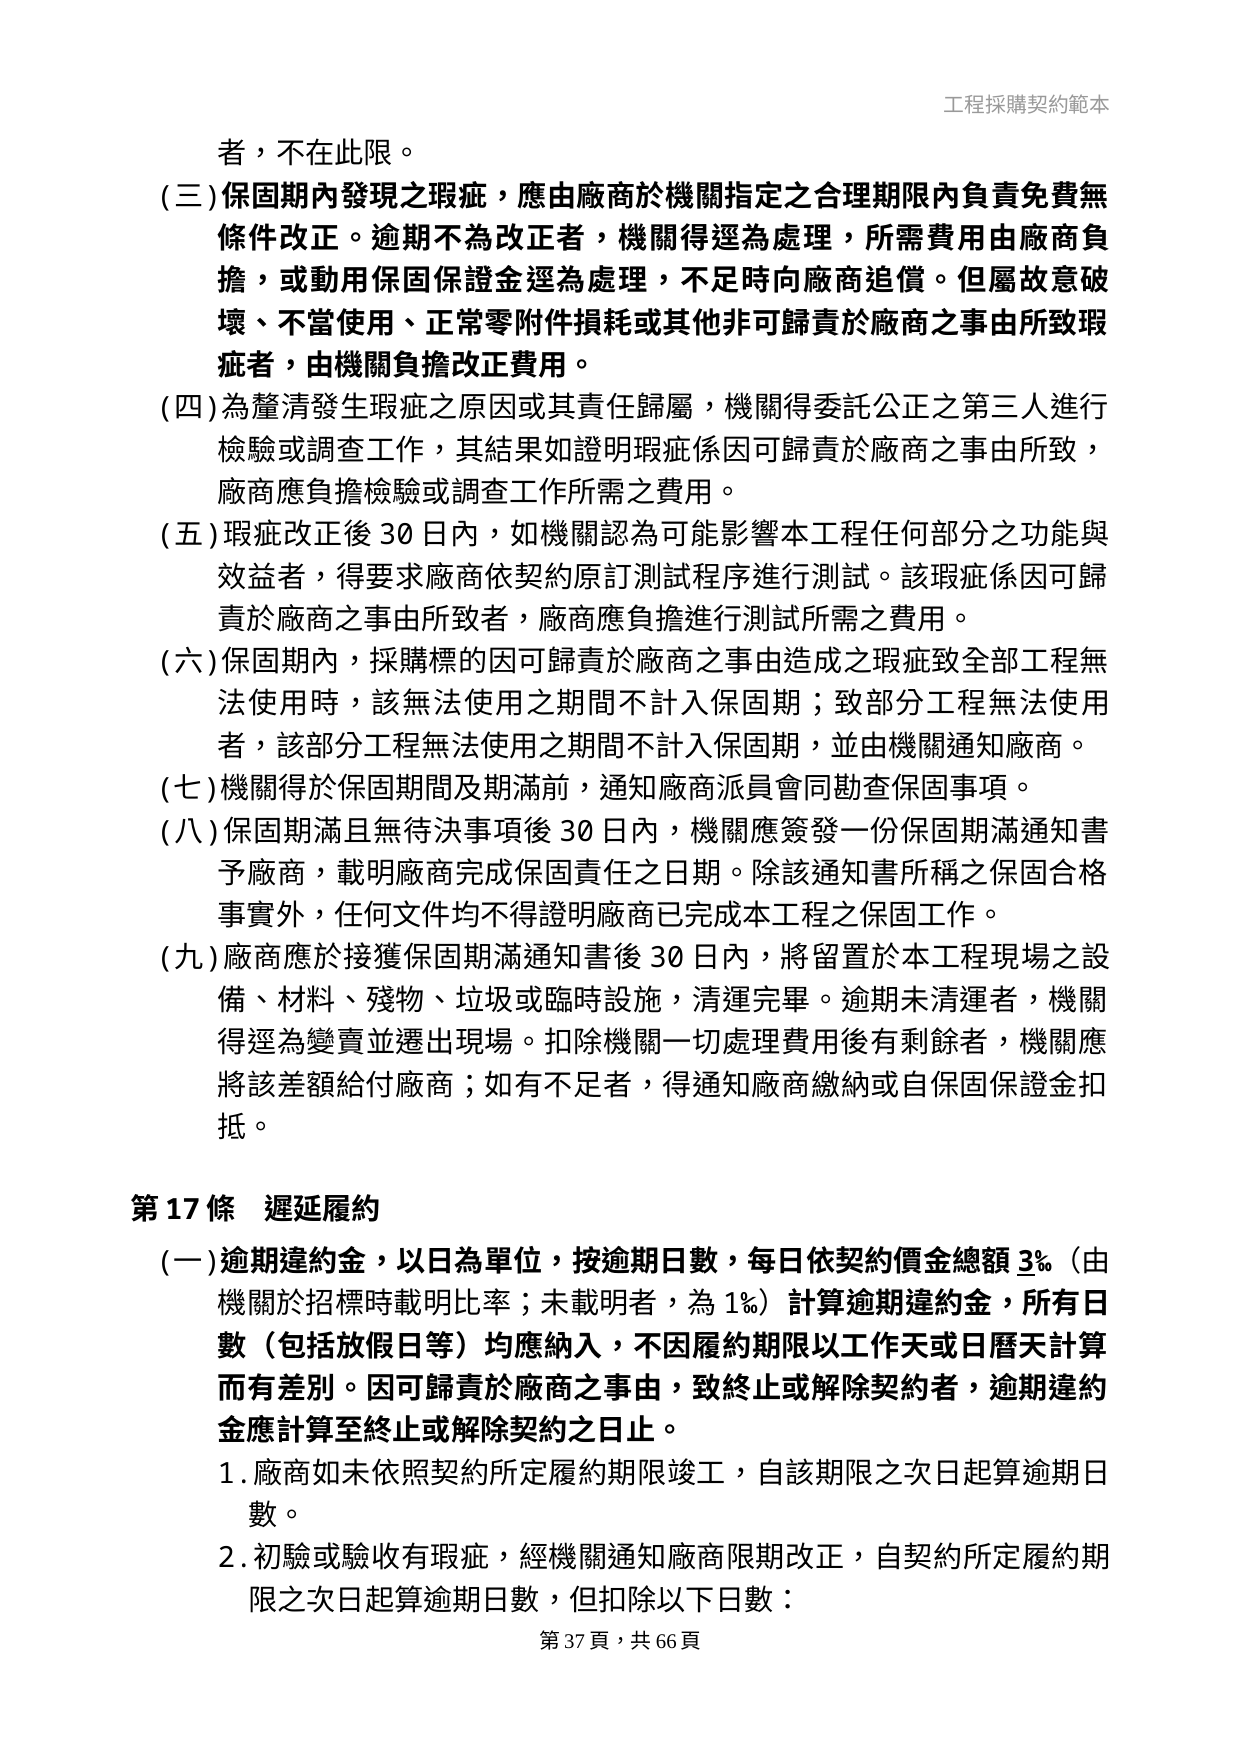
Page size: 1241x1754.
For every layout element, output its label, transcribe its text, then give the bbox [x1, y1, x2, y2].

text (四)為釐清發生瑕疵之原因或其責任歸屬，機關得委託公正之第三人進行檢驗或調查工作，其結果如證明瑕疵係因可歸責於廠商之事由所致，廠商應負擔檢驗或調查工作所需之費用。 [156, 384, 1110, 511]
text (五)瑕疵改正後30日內，如機關認為可能影響本工程任何部分之功能與效益者，得要求廠商依契約原訂測試程序進行測試。該瑕疵係因可歸責於廠商之事由所致者，廠商應負擔進行測試所需之費用。 [156, 511, 1110, 638]
text (三)保固期內發現之瑕疵，應由廠商於機關指定之合理期限內負責免費無條件改正。逾期不為改正者，機關得逕為處理，所需費用由廠商負擔，或動用保固保證金逕為處理，不足時向廠商追償。但屬故意破壞、不當使用、正常零附件損耗或其他非可歸責於廠商之事由所致瑕疵者，由機關負擔改正費用。 [156, 172, 1110, 384]
text (六)保固期內，採購標的因可歸責於廠商之事由造成之瑕疵致全部工程無法使用時，該無法使用之期間不計入保固期；致部分工程無法使用者，該部分工程無法使用之期間不計入保固期，並由機關通知廠商。 [156, 638, 1110, 765]
text (七)機關得於保固期間及期滿前，通知廠商派員會同勘查保固事項。 [156, 765, 1110, 807]
text (九)廠商應於接獲保固期滿通知書後30日內，將留置於本工程現場之設備、材料、殘物、垃圾或臨時設施，清運完畢。逾期未清運者，機關得逕為變賣並遷出現場。扣除機關一切處理費用後有剩餘者，機關應將該差額給付廠商；如有不足者，得通知廠商繳納或自保固保證金扣抵。 [156, 934, 1110, 1146]
text 2.初驗或驗收有瑕疵，經機關通知廠商限期改正，自契約所定履約期限之次日起算逾期日數，但扣除以下日數： [217, 1534, 1110, 1618]
text 第17條 遲延履約 [130, 1185, 1110, 1228]
text 者，不在此限。 [156, 130, 1110, 172]
text (一)逾期違約金，以日為單位，按逾期日數，每日依契約價金總額3‰（由機關於招標時載明比率；未載明者，為1‰）計算逾期違約金，所有日數（包括放假日等）均應納入，不因履約期限以工作天或日曆天計算而有差別。因可歸責於廠商之事由，致終止或解除契約者，逾期違約金應計算至終止或解除契約之日止。 [156, 1237, 1110, 1449]
text (八)保固期滿且無待決事項後30日內，機關應簽發一份保固期滿通知書予廠商，載明廠商完成保固責任之日期。除該通知書所稱之保固合格事實外，任何文件均不得證明廠商已完成本工程之保固工作。 [156, 807, 1110, 934]
text 1.廠商如未依照契約所定履約期限竣工，自該期限之次日起算逾期日數。 [217, 1449, 1110, 1534]
